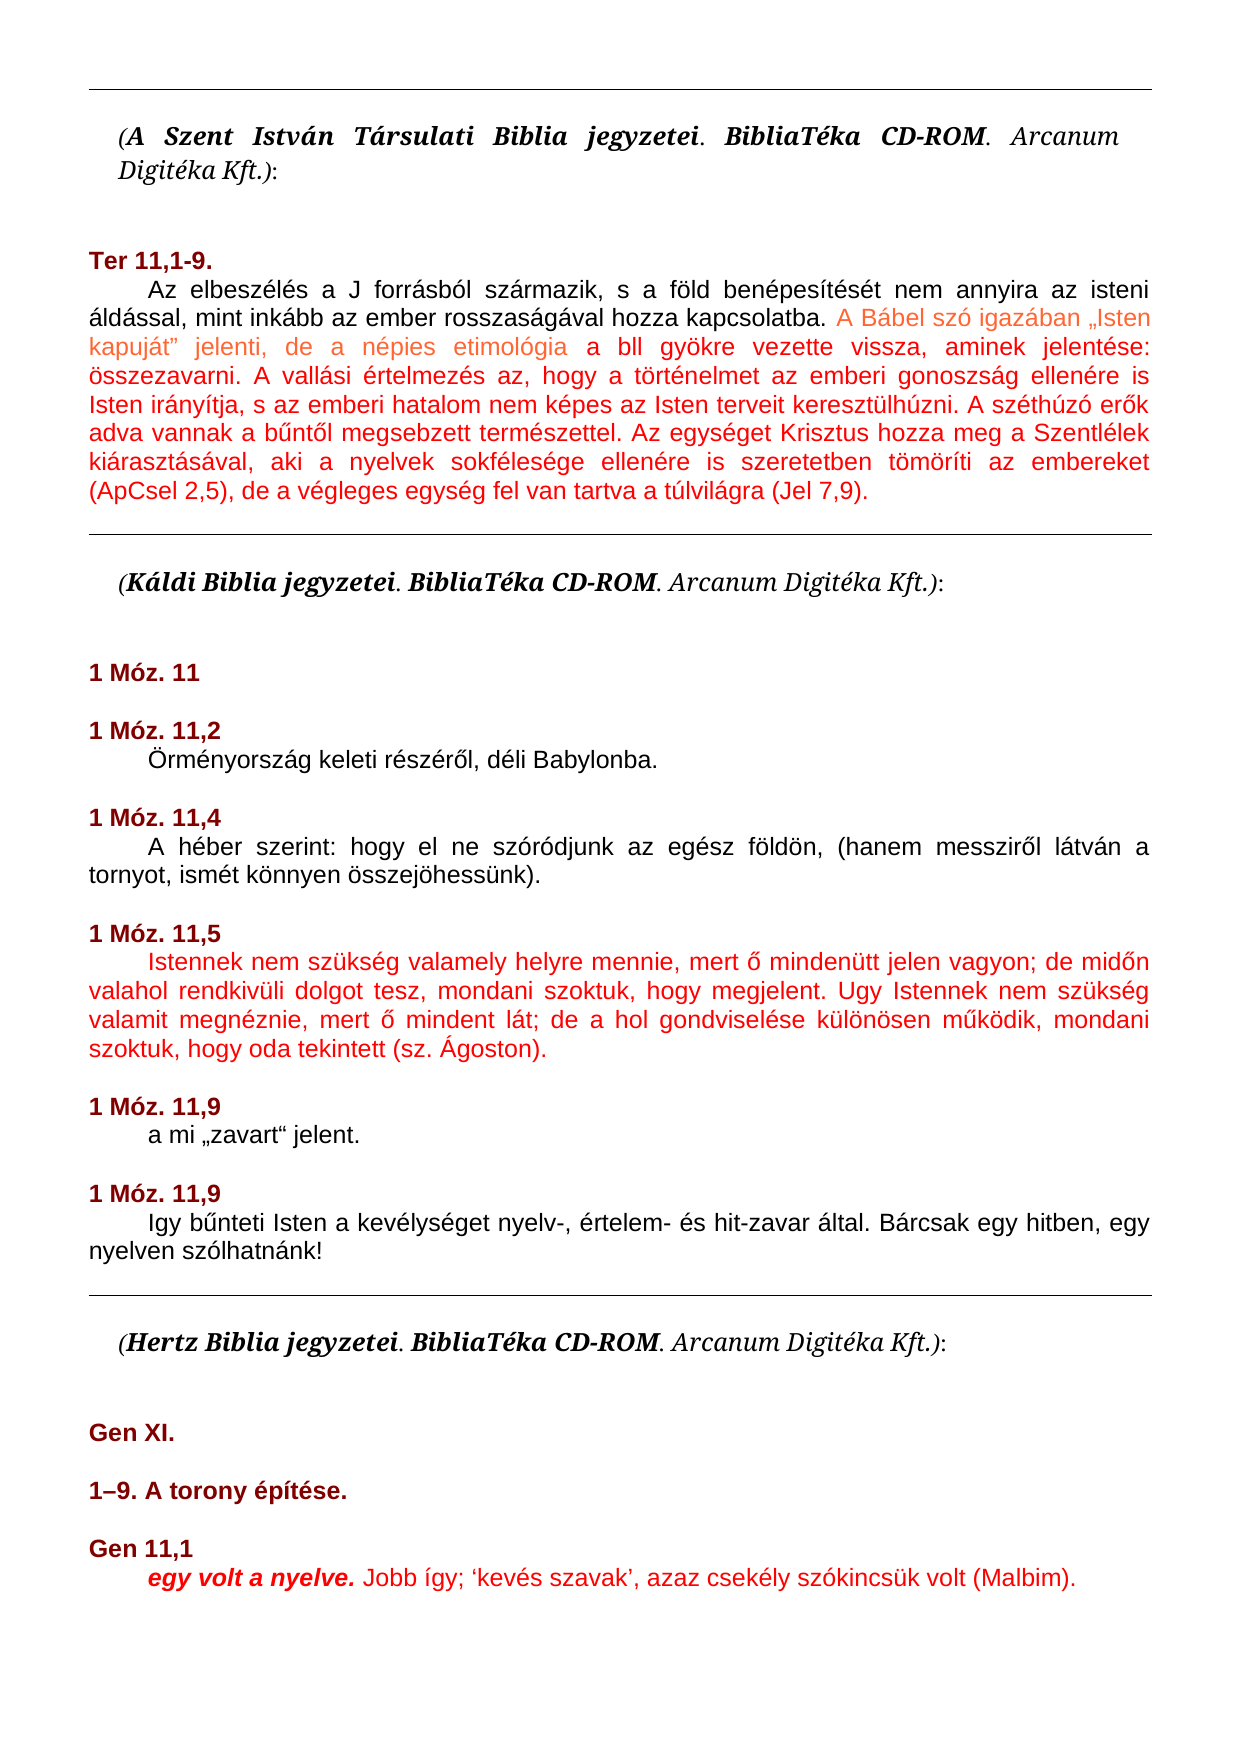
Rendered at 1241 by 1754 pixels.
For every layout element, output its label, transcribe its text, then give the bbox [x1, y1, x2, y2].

text a mi „zavart“ jelent. [88, 1121, 1152, 1149]
text (A Szent István Társulati Biblia jegyzetei. BibliaTéka CD-ROM. Arcanum Digitéka Kft.): [88, 90, 1152, 216]
text Gen 11,1 [88, 1534, 1152, 1563]
text Igy bűnteti Isten a kevélységet nyelv-, értelem- és hit-zavar által. Bárcsak egy hitben, egy nyelven szólhatnánk! [88, 1207, 1152, 1265]
text Gen XI. [88, 1418, 1152, 1447]
text Örményország keleti részéről, déli Babylonba. [88, 744, 1152, 773]
text 1 Móz. 11,4 [88, 803, 1152, 832]
text Ter 11,1-9. [88, 246, 1152, 275]
text (Hertz Biblia jegyzetei. BibliaTéka CD-ROM. Arcanum Digitéka Kft.): [88, 1296, 1152, 1388]
text Az elbeszélés a J forrásból származik, s a föld benépesítését nem annyira az isteni áldással, mint inkább az ember rosszaságával hozza kapcsolatba. A Bábel szó igazában „Isten kapuját” jelenti, de a népies etimológia a bll gyökre vezette vissza, aminek jelentése: összezavarni. A vallási értelmezés az, hogy a történelmet az emberi gonoszság ellenére is Isten irányítja, s az emberi hatalom nem képes az Isten terveit keresztülhúzni. A széthúzó erők adva vannak a bűntől megsebzett természettel. Az egységet Krisztus hozza meg a Szentlélek kiárasztásával, aki a nyelvek sokfélesége ellenére is szeretetben tömöríti az embereket (ApCsel 2,5), de a végleges egység fel van tartva a túlvilágra (Jel 7,9). [88, 275, 1152, 505]
text 1 Móz. 11,9 [88, 1092, 1152, 1121]
text (Káldi Biblia jegyzetei. BibliaTéka CD-ROM. Arcanum Digitéka Kft.): [88, 535, 1152, 628]
text Istennek nem szükség valamely helyre mennie, mert ő mindenütt jelen vagyon; de midőn valahol rendkivüli dolgot tesz, mondani szoktuk, hogy megjelent. Ugy Istennek nem szükség valamit megnéznie, mert ő mindent lát; de a hol gondviselése különösen működik, mondani szoktuk, hogy oda tekintett (sz. Ágoston). [88, 947, 1152, 1062]
text 1 Móz. 11,2 [88, 716, 1152, 744]
text A héber szerint: hogy el ne szóródjunk az egész földön, (hanem messziről látván a tornyot, ismét könnyen összejöhessünk). [88, 832, 1152, 889]
text 1–9. A torony építése. [88, 1476, 1152, 1505]
text 1 Móz. 11,5 [88, 918, 1152, 947]
text egy volt a nyelve. Jobb így; ‘kevés szavak’, azaz csekély szókincsük volt (Malbim). [88, 1563, 1152, 1592]
text 1 Móz. 11 [88, 658, 1152, 686]
text 1 Móz. 11,9 [88, 1179, 1152, 1207]
